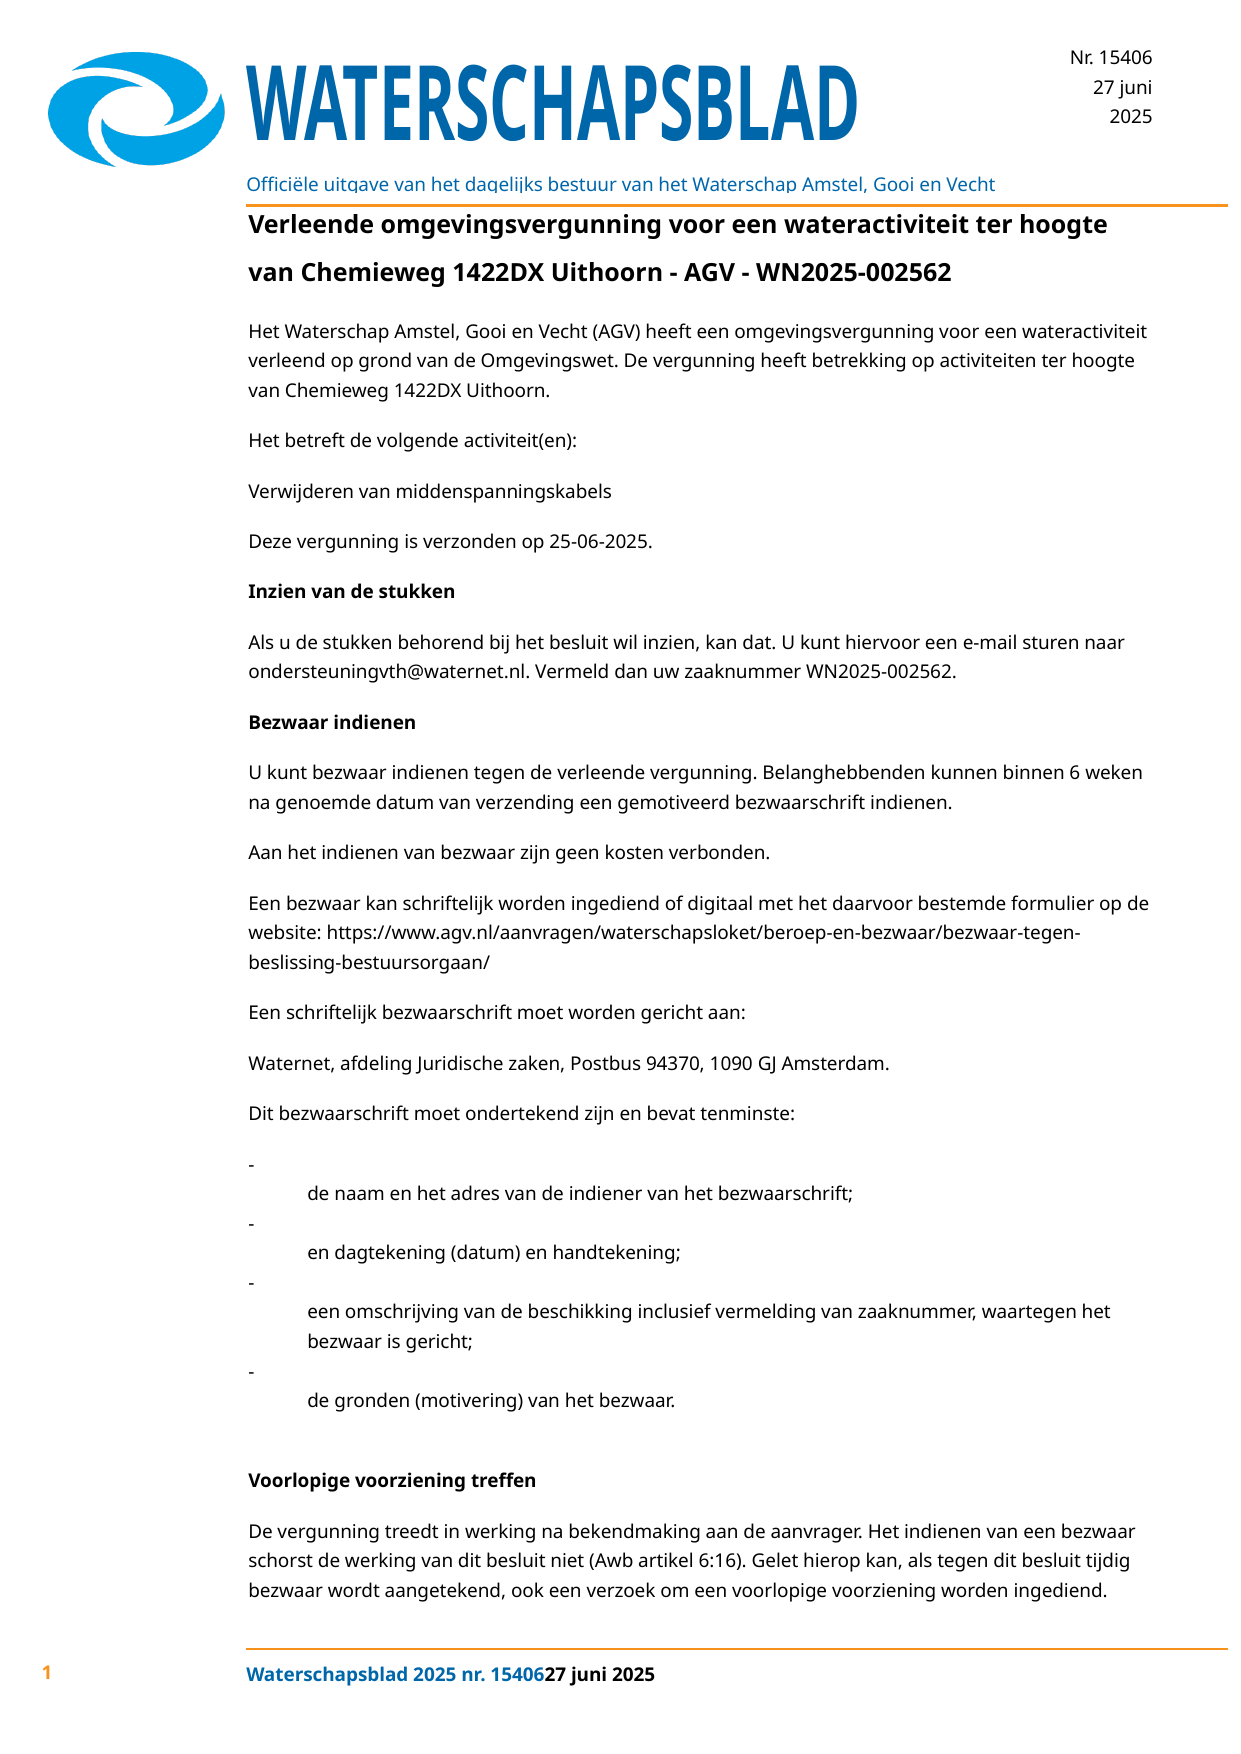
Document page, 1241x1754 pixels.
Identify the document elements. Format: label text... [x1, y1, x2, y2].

picture [41, 47, 231, 172]
list de naam en het adres van de indiener van het bezwaarschrift; [248, 1180, 1152, 1206]
text Dit bezwaarschrift moet ondertekend zijn en bevat tenminste: [248, 1100, 1152, 1126]
text Deze vergunning is verzonden op 25-06-2025. [248, 528, 1152, 554]
list en dagtekening (datum) en handtekening; [248, 1239, 1152, 1265]
text Inzien van de stukken [248, 579, 1152, 604]
list een omschrijving van de beschikking inclusief vermelding van zaaknummer, waartegen het bezwaar is gericht; [248, 1299, 1152, 1354]
text Het Waterschap Amstel, Gooi en Vecht (AGV) heeft een omgevingsvergunning voor een wateractiviteit verleend op grond van de Omgevingswet. De vergunning heeft betrekking op activiteiten ter hoogte van Chemieweg 1422DX Uithoorn. [248, 318, 1152, 403]
text Het betreft de volgende activiteit(en): [248, 427, 1152, 453]
text Bezwaar indienen [248, 709, 1152, 735]
text De vergunning treedt in werking na bekendmaking aan de aanvrager. Het indienen van een bezwaar schorst de werking van dit besluit niet (Awb artikel 6:16). Gelet hierop kan, als tegen dit besluit tijdig bezwaar wordt aangetekend, ook een verzoek om een voorlopige voorziening worden ingediend. [248, 1518, 1152, 1603]
text Een schriftelijk bezwaarschrift moet worden gericht aan: [248, 999, 1152, 1025]
text U kunt bezwaar indienen tegen de verleende vergunning. Belanghebbenden kunnen binnen 6 weken na genoemde datum van verzending een gemotiveerd bezwaarschrift indienen. [248, 759, 1152, 815]
text Voorlopige voorziening treffen [248, 1467, 1152, 1493]
text Een bezwaar kan schriftelijk worden ingediend of digitaal met het daarvoor bestemde formulier op de website: https://www.agv.nl/aanvragen/waterschapsloket/beroep-en-bezwaar/bezwaar-tegen-beslissing-bestuursorgaan/ [248, 890, 1152, 975]
text Als u de stukken behorend bij het besluit wil inzien, kan dat. U kunt hiervoor een e-mail sturen naar ondersteuningvth@waternet.nl. Vermeld dan uw zaaknummer WN2025-002562. [248, 629, 1152, 684]
text Waternet, afdeling Juridische zaken, Postbus 94370, 1090 GJ Amsterdam. [248, 1050, 1152, 1076]
list de gronden (motivering) van het bezwaar. [248, 1387, 1152, 1413]
text Aan het indienen van bezwaar zijn geen kosten verbonden. [248, 839, 1152, 865]
text Verwijderen van middenspanningskabels [248, 478, 1152, 504]
text Verleende omgevingsvergunning voor een wateractiviteit ter hoogte van Chemieweg 1422DX Uithoorn - AGV - WN2025-002562 [248, 207, 1152, 288]
